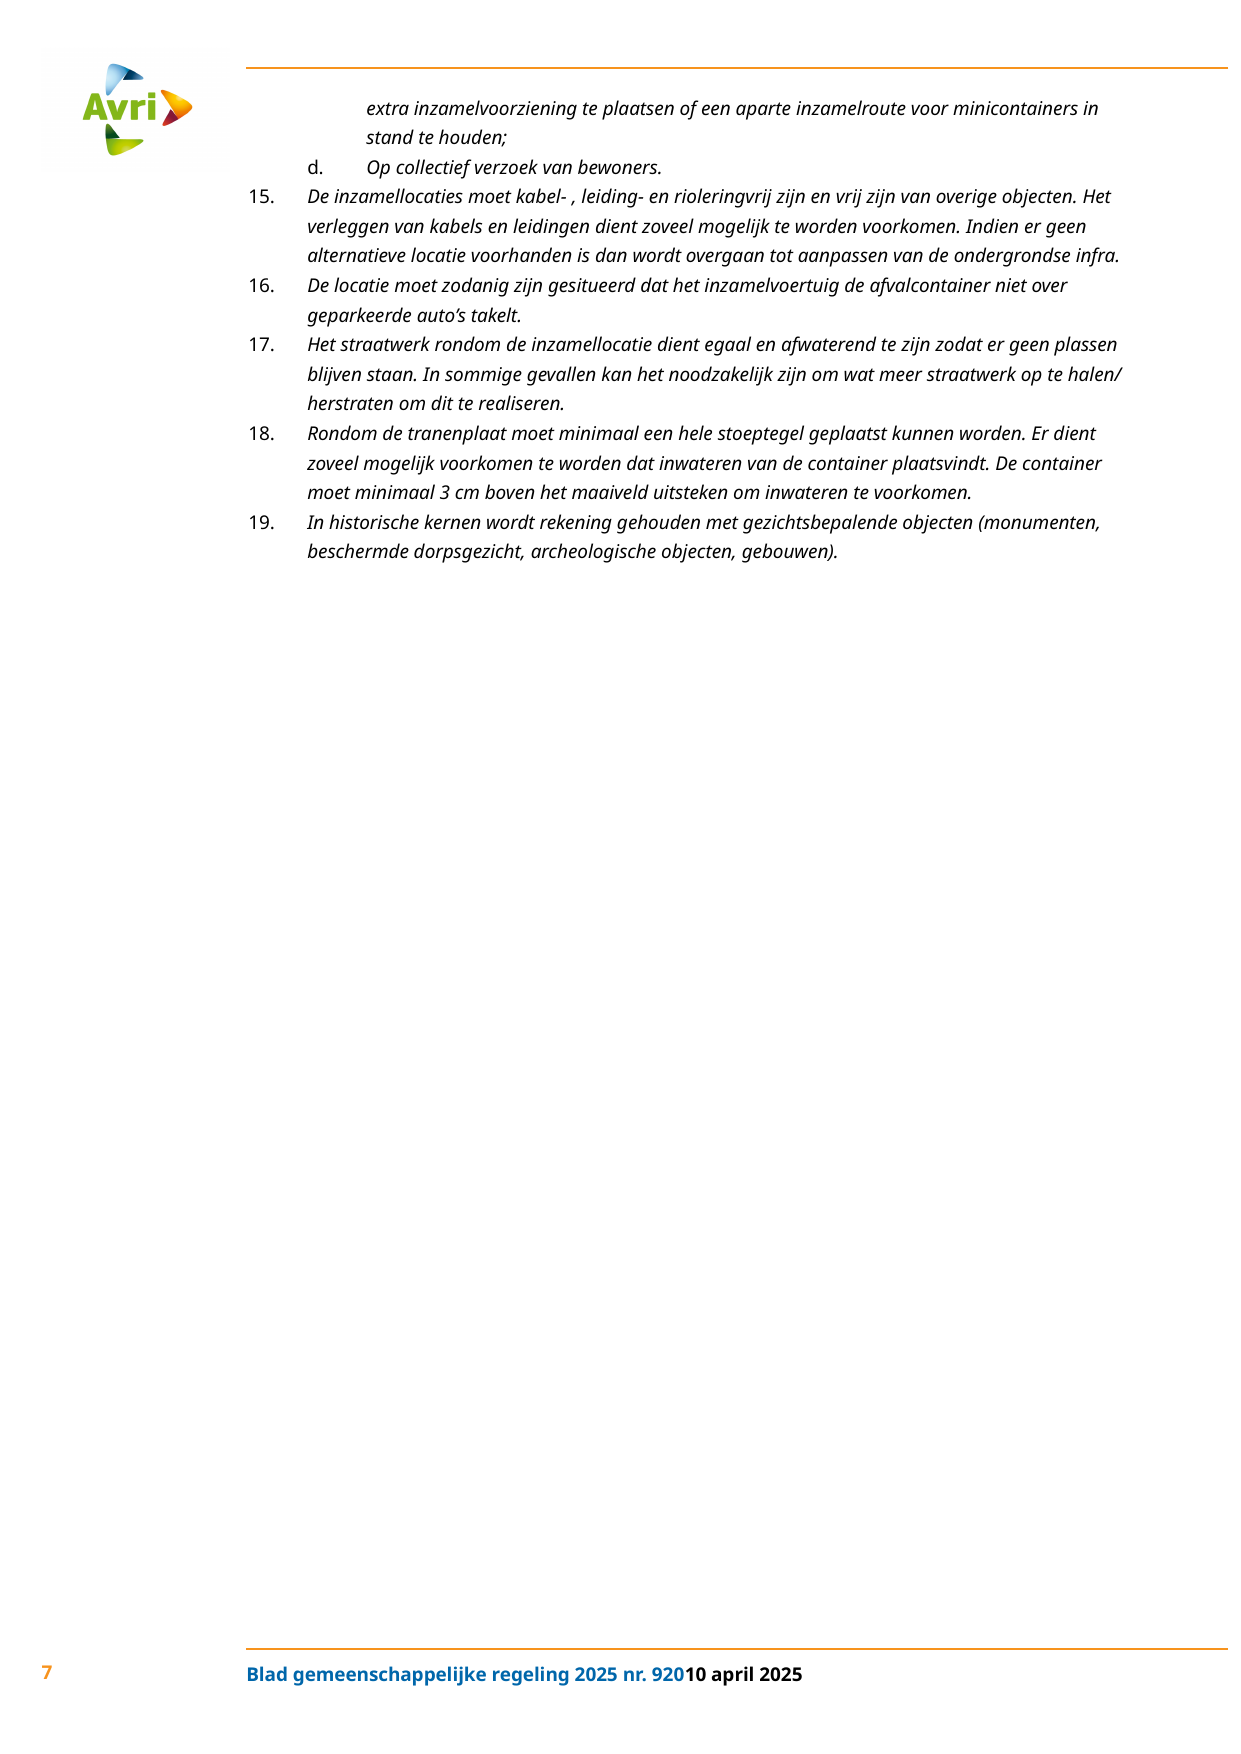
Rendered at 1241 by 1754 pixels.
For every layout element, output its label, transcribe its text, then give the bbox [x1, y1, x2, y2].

list extra inzamelvoorziening te plaatsen of een aparte inzamelroute voor minicontainers in stand te houden; [307, 95, 1152, 150]
list Op collectief verzoek van bewoners. [307, 154, 1152, 180]
list De locatie moet zodanig zijn gesitueerd dat het inzamelvoertuig de afvalcontainer niet over geparkeerde auto’s takelt. [248, 272, 1152, 328]
list Rondom de tranenplaat moet minimaal een hele stoeptegel geplaatst kunnen worden. Er dient zoveel mogelijk voorkomen te worden dat inwateren van de container plaatsvindt. De container moet minimaal 3 cm boven het maaiveld uitsteken om inwateren te voorkomen. [248, 420, 1152, 505]
list In historische kernen wordt rekening gehouden met gezichtsbepalende objecten (monumenten, beschermde dorpsgezicht, archeologische objecten, gebouwen). [248, 509, 1152, 564]
list Het straatwerk rondom de inzamellocatie dient egaal en afwaterend te zijn zodat er geen plassen blijven staan. In sommige gevallen kan het noodzakelijk zijn om wat meer straatwerk op te halen/ herstraten om dit te realiseren. [248, 331, 1152, 416]
list De inzamellocaties moet kabel- , leiding- en rioleringvrij zijn en vrij zijn van overige objecten. Het verleggen van kabels en leidingen dient zoveel mogelijk te worden voorkomen. Indien er geen alternatieve locatie voorhanden is dan wordt overgaan tot aanpassen van de ondergrondse infra. [248, 183, 1152, 268]
picture [41, 47, 231, 172]
